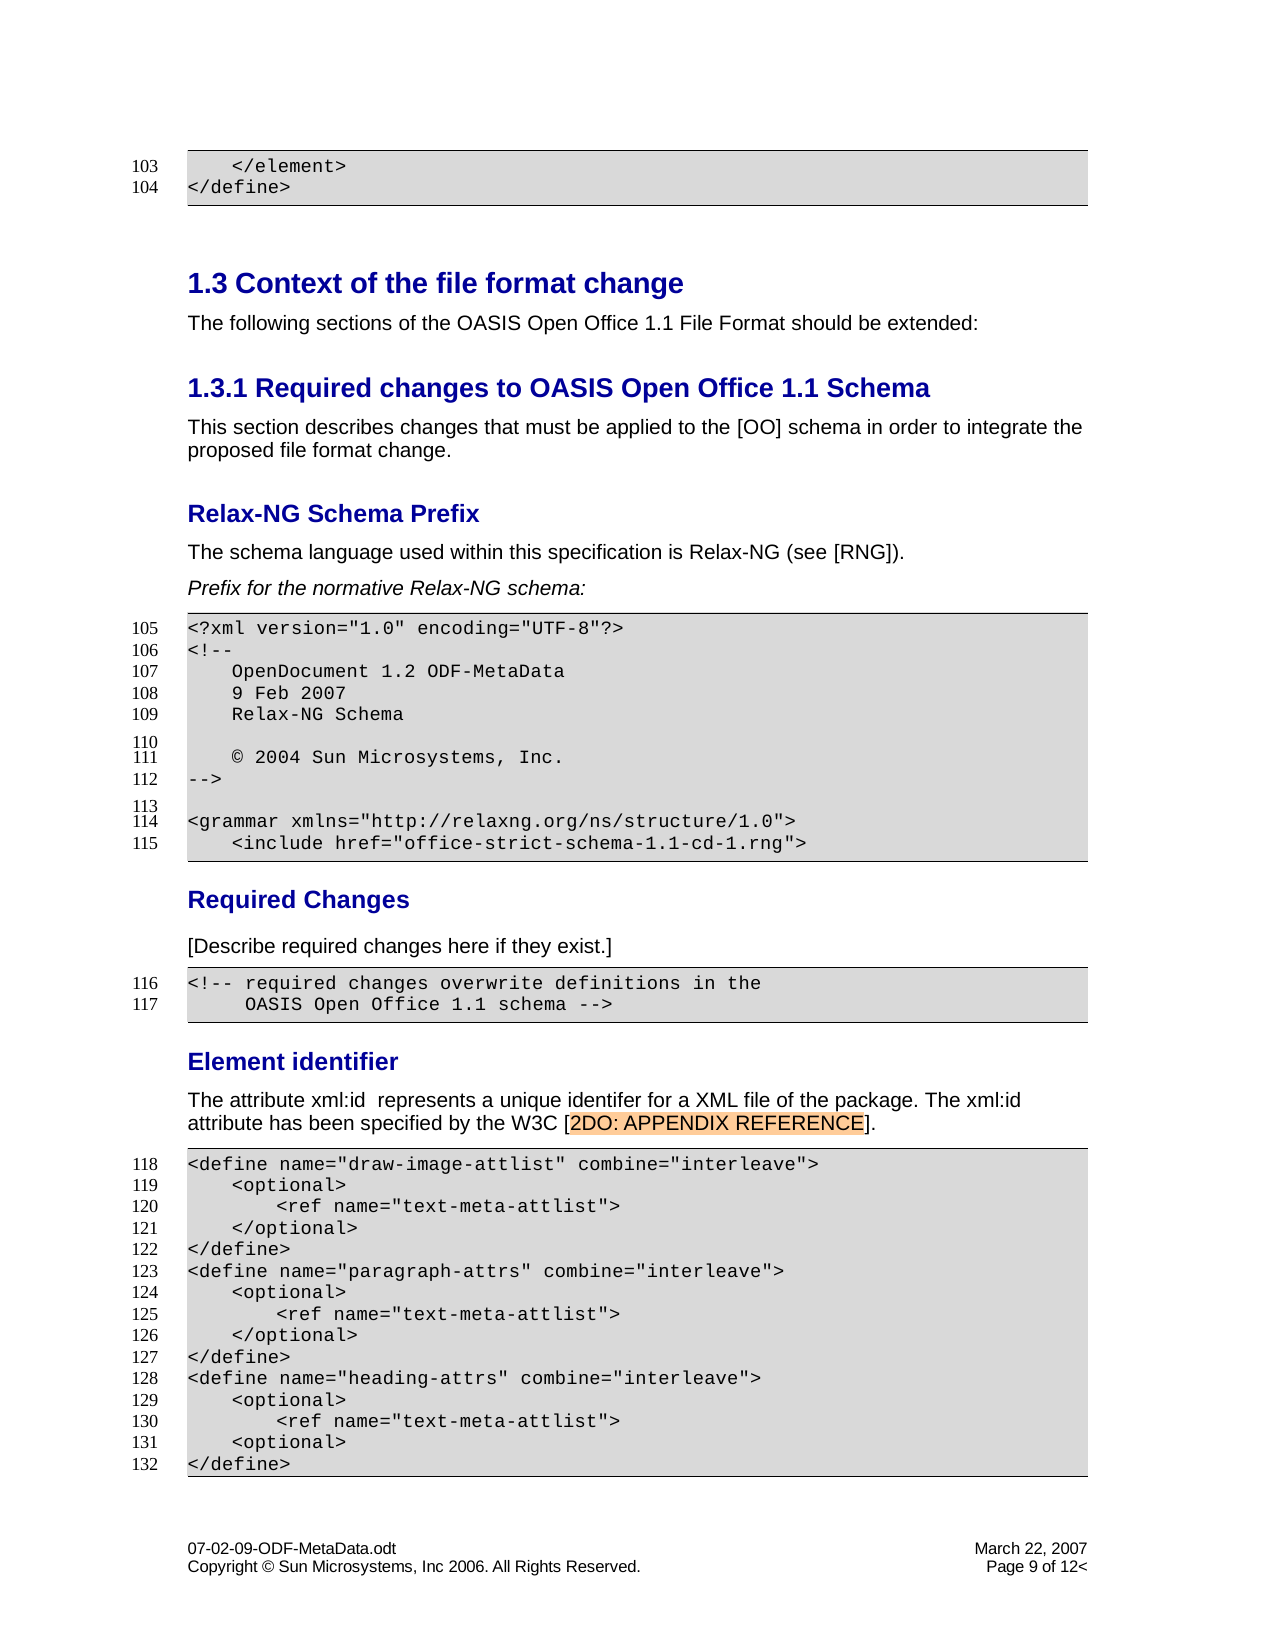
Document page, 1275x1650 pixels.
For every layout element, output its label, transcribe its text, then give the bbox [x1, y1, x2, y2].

text <!-- required changes overwrite definitions in the [187, 968, 1088, 988]
text <ref name="text-meta-attlist"> [187, 1411, 1088, 1433]
text <optional> [187, 1390, 1088, 1411]
text <define name="paragraph-attrs" combine="interleave"> [187, 1261, 1088, 1283]
text </define> [187, 1347, 1088, 1368]
text </optional> [187, 1326, 1088, 1347]
text <?xml version="1.0" encoding="UTF-8"?> [187, 614, 1088, 640]
subtitle Required Changes [187, 886, 1088, 914]
text The schema language used within this specification is Relax-NG (see [RNG]). [187, 540, 1088, 564]
text --> [187, 769, 1088, 790]
text <!-- [187, 640, 1088, 662]
text <ref name="text-meta-attlist"> [187, 1304, 1088, 1326]
text © 2004 Sun Microsystems, Inc. [187, 747, 1088, 769]
text <define name="heading-attrs" combine="interleave"> [187, 1368, 1088, 1390]
text [Describe required changes here if they exist.] [187, 935, 1088, 958]
text <optional> [187, 1433, 1088, 1454]
text <optional> [187, 1175, 1088, 1197]
text </optional> [187, 1218, 1088, 1240]
subtitle Required changes to OASIS Open Office 1.1 Schema [187, 373, 1088, 403]
text OASIS Open Office 1.1 schema --> [187, 988, 1088, 1022]
text <grammar xmlns="http://relaxng.org/ns/structure/1.0"> [187, 812, 1088, 827]
text </define> [187, 1240, 1088, 1261]
text <define name="draw-image-attlist" combine="interleave"> [187, 1149, 1088, 1175]
subtitle Relax-NG Schema Prefix [187, 500, 1088, 528]
text Prefix for the normative Relax-NG schema: [187, 576, 1088, 600]
text 9 Feb 2007 [187, 683, 1088, 704]
text The following sections of the OASIS Open Office 1.1 File Format should be extended: [187, 312, 1088, 335]
subtitle Element identifier [187, 1047, 1088, 1076]
text </element> [187, 151, 1088, 171]
text </define> [187, 1454, 1088, 1476]
subtitle Context of the file format change [187, 267, 1088, 299]
text Relax-NG Schema [187, 704, 1088, 726]
text <ref name="text-meta-attlist"> [187, 1197, 1088, 1218]
text This section describes changes that must be applied to the [OO] schema in order to integrate the proposed file format change. [187, 415, 1088, 462]
text </define> [187, 171, 1088, 206]
text OpenDocument 1.2 ODF-MetaData [187, 662, 1088, 683]
text <optional> [187, 1283, 1088, 1304]
text The attribute xml:id represents a unique identifer for a XML file of the package. The xml:id attribute has been specified by the W3C [2DO: APPENDIX REFERENCE]. [187, 1088, 1088, 1135]
text <include href="office-strict-schema-1.1-cd-1.rng"> [187, 827, 1088, 861]
